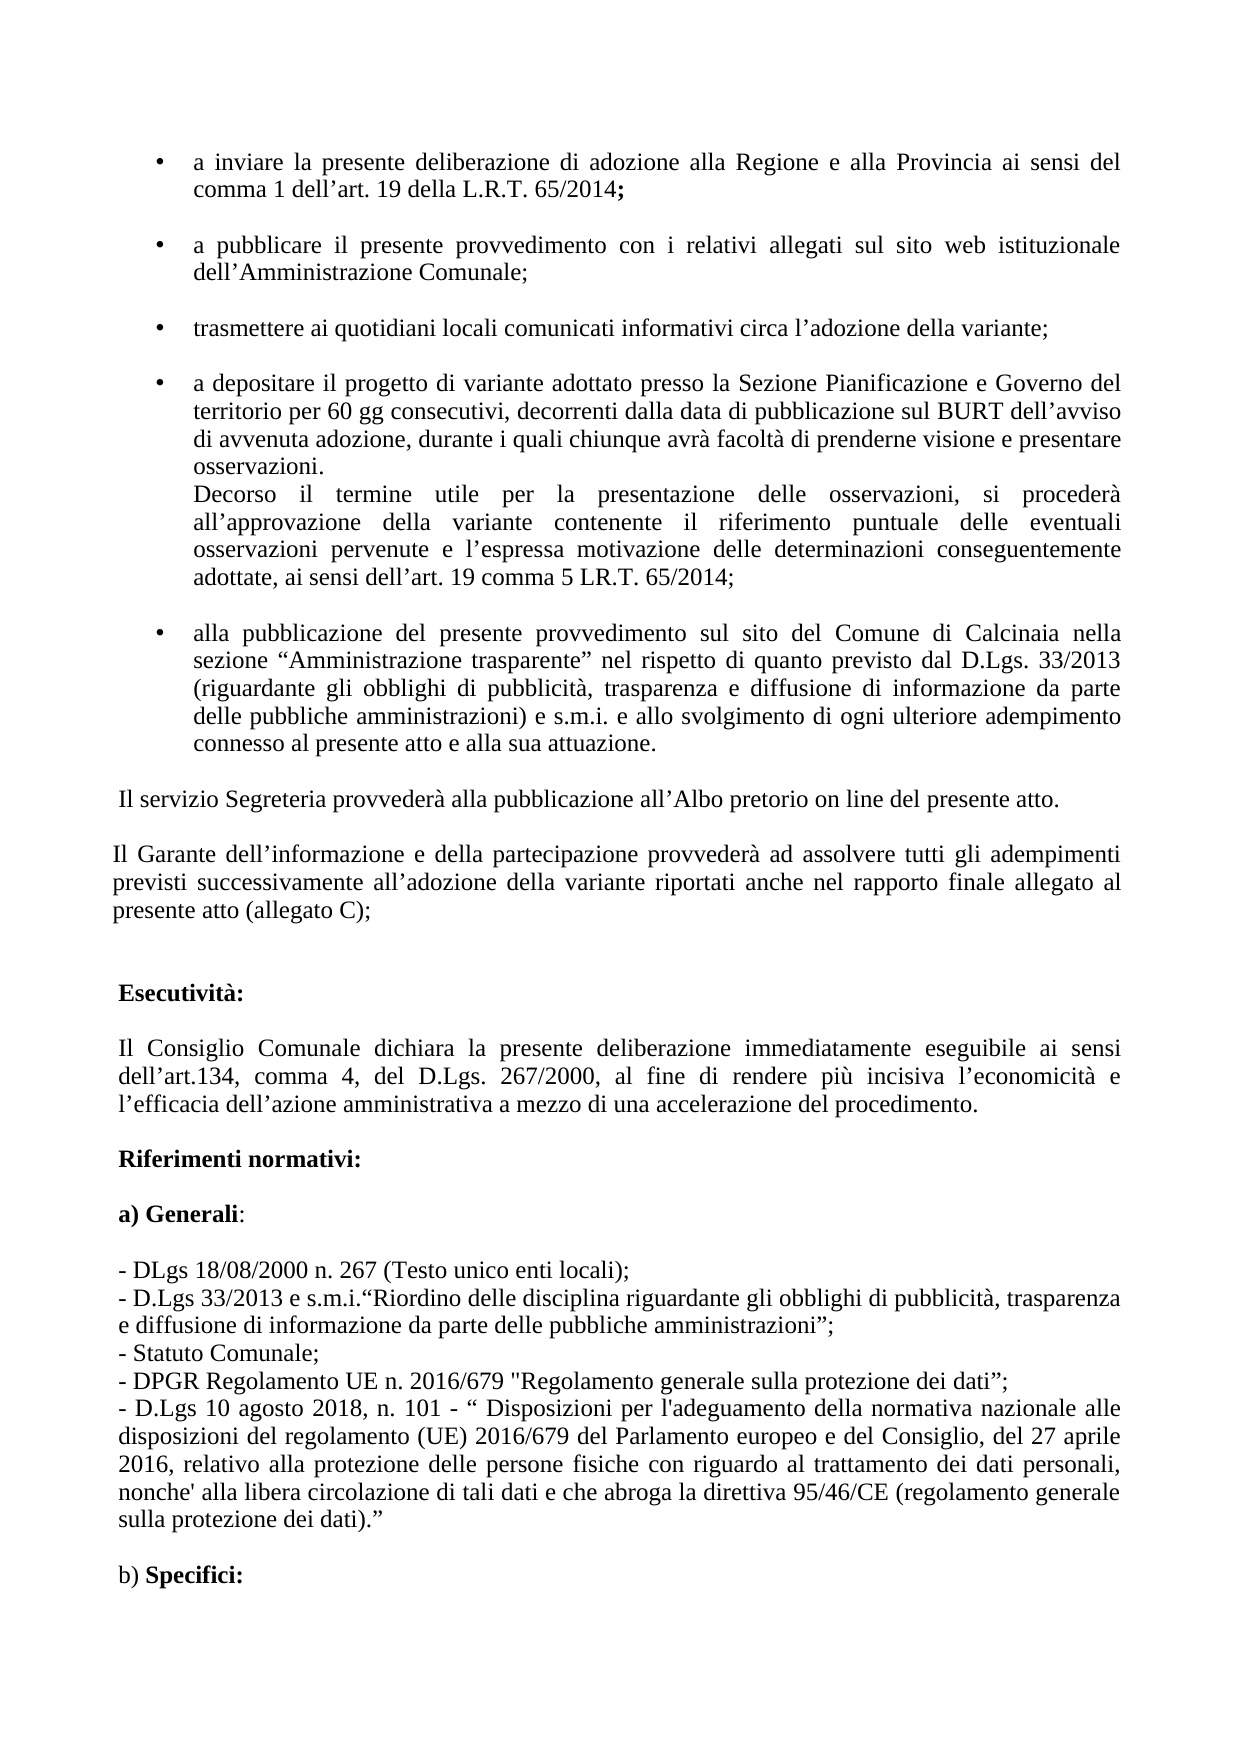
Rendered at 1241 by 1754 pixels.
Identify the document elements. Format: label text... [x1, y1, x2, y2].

list a pubblicare il presente provvedimento con i relativi allegati sul sito web istituzionale dell’Amministrazione Comunale; [156, 231, 1122, 286]
text - DLgs 18/08/2000 n. 267 (Testo unico enti locali); [118, 1256, 1122, 1284]
text Decorso il termine utile per la presentazione delle osservazioni, si procederà all’approvazione della variante contenente il riferimento puntuale delle eventuali osservazioni pervenute e l’espressa motivazione delle determinazioni conseguentemente adottate, ai sensi dell’art. 19 comma 5 LR.T. 65/2014; [193, 480, 1122, 591]
text b) Specifici: [118, 1561, 1122, 1588]
text - DPGR Regolamento UE n. 2016/679 "Regolamento generale sulla protezione dei dati”; [118, 1367, 1122, 1394]
text - Statuto Comunale; [41, 1339, 1122, 1367]
text Esecutività: [118, 979, 1122, 1007]
list alla pubblicazione del presente provvedimento sul sito del Comune di Calcinaia nella sezione “Amministrazione trasparente” nel rispetto di quanto previsto dal D.Lgs. 33/2013 (riguardante gli obblighi di pubblicità, trasparenza e diffusione di informazione da parte delle pubbliche amministrazioni) e s.m.i. e allo svolgimento di ogni ulteriore adempimento connesso al presente atto e alla sua attuazione. [156, 619, 1122, 757]
text Il servizio Segreteria provvederà alla pubblicazione all’Albo pretorio on line del presente atto. [118, 785, 1122, 813]
list a inviare la presente deliberazione di adozione alla Regione e alla Provincia ai sensi del comma 1 dell’art. 19 della L.R.T. 65/2014; [156, 148, 1122, 203]
subtitle a) Generali: [118, 1201, 1122, 1228]
subtitle Riferimenti normativi: [118, 1145, 1122, 1173]
text - D.Lgs 33/2013 e s.m.i.“Riordino delle disciplina riguardante gli obblighi di pubblicità, trasparenza e diffusione di informazione da parte delle pubbliche amministrazioni”; [118, 1284, 1122, 1339]
list trasmettere ai quotidiani locali comunicati informativi circa l’adozione della variante; [156, 314, 1122, 342]
text Il Consiglio Comunale dichiara la presente deliberazione immediatamente eseguibile ai sensi dell’art.134, comma 4, del D.Lgs. 267/2000, al fine di rendere più incisiva l’economicità e l’efficacia dell’azione amministrativa a mezzo di una accelerazione del procedimento. [0, 1034, 1122, 1117]
text Il Garante dell’informazione e della partecipazione provvederà ad assolvere tutti gli adempimenti previsti successivamente all’adozione della variante riportati anche nel rapporto finale allegato al presente atto (allegato C); [112, 840, 1122, 923]
list a depositare il progetto di variante adottato presso la Sezione Pianificazione e Governo del territorio per 60 gg consecutivi, decorrenti dalla data di pubblicazione sul BURT dell’avviso di avvenuta adozione, durante i quali chiunque avrà facoltà di prenderne visione e presentare osservazioni. [156, 369, 1122, 480]
text - D.Lgs 10 agosto 2018, n. 101 - “ Disposizioni per l'adeguamento della normativa nazionale alle disposizioni del regolamento (UE) 2016/679 del Parlamento europeo e del Consiglio, del 27 aprile 2016, relativo alla protezione delle persone fisiche con riguardo al trattamento dei dati personali, nonche' alla libera circolazione di tali dati e che abroga la direttiva 95/46/CE (regolamento generale sulla protezione dei dati).” [118, 1394, 1122, 1533]
